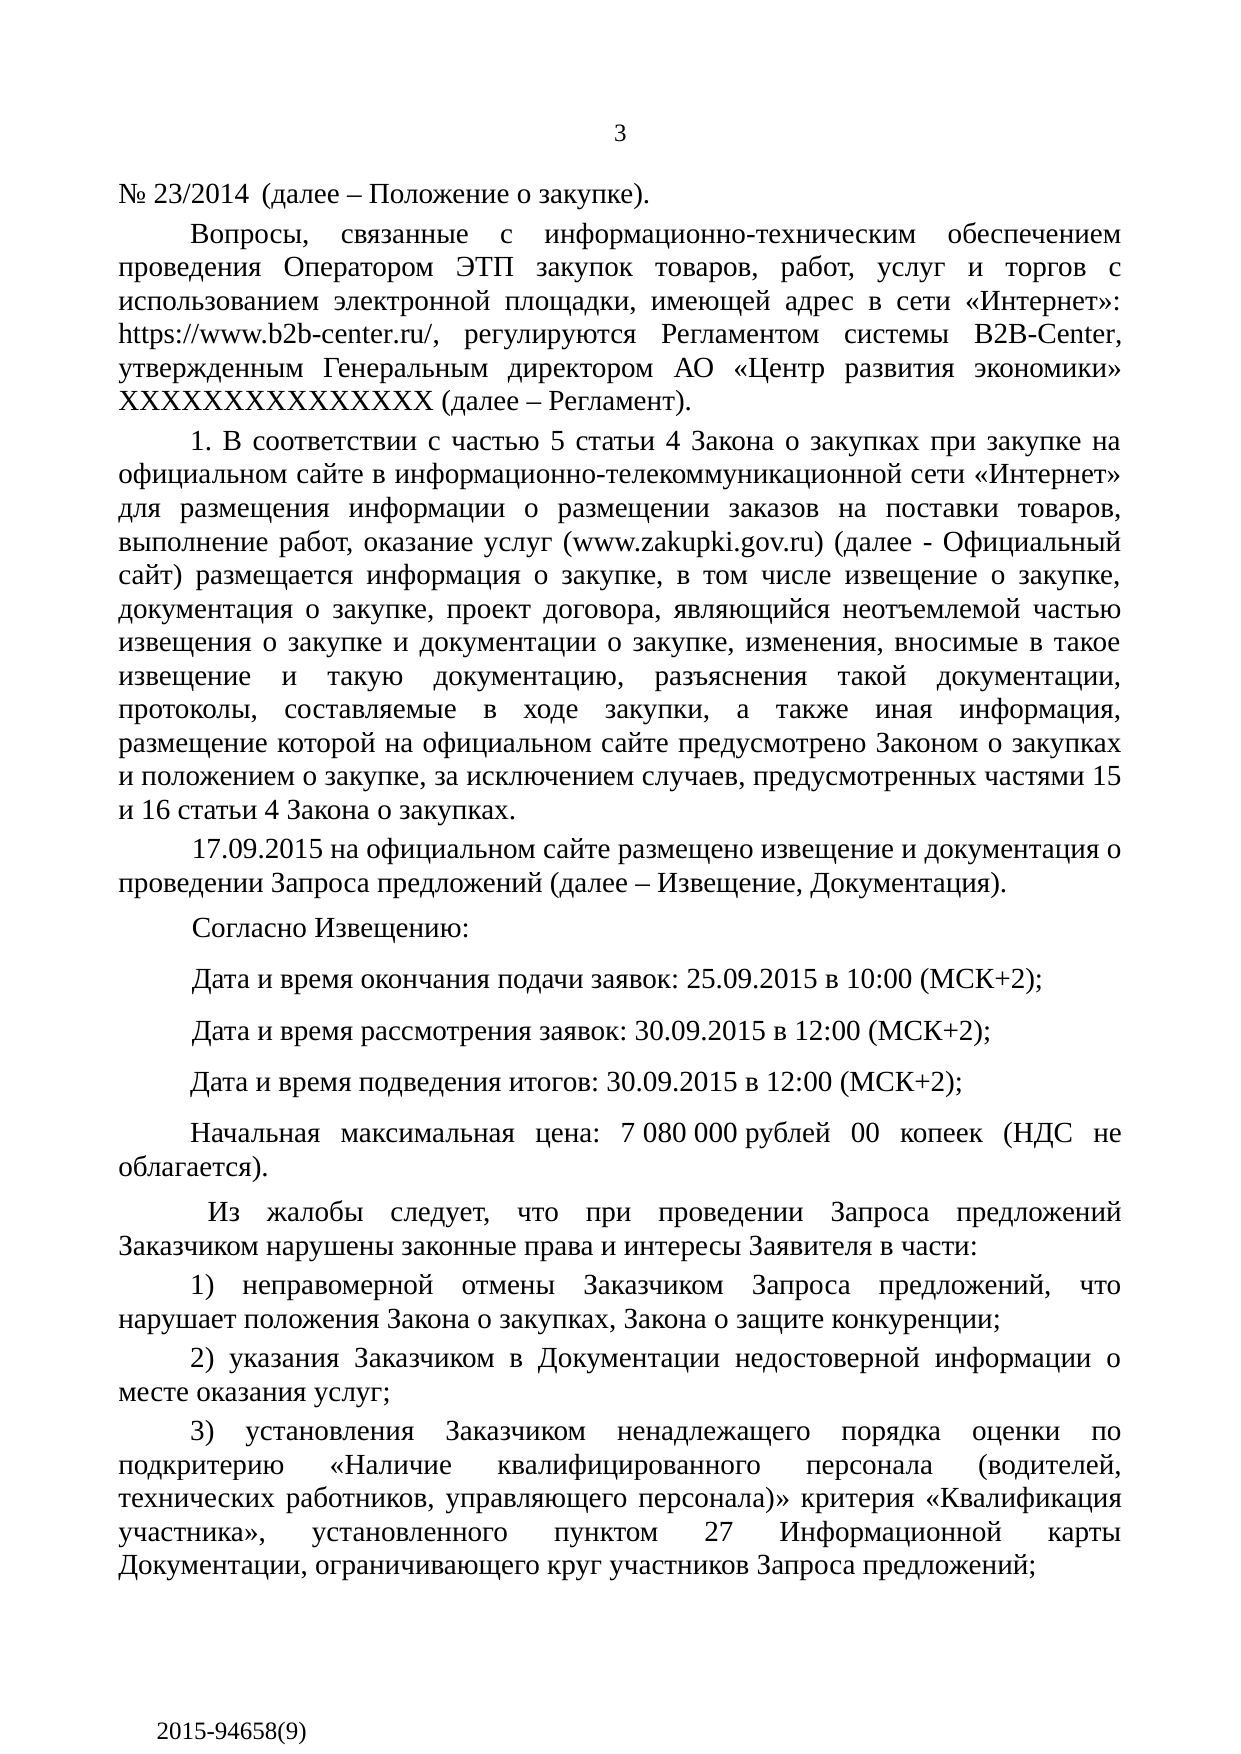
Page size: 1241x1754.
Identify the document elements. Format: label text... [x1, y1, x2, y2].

text Дата и время окончания подачи заявок: 25.09.2015 в 10:00 (МСК+2); [118, 962, 1122, 995]
text № 23/2014 (далее – Положение о закупке). [118, 176, 1122, 210]
text Вопросы, связанные с информационно-техническим обеспечением проведения Оператором ЭТП закупок товаров, работ, услуг и торгов с использованием электронной площадки, имеющей адрес в сети «Интернет»: https://www.b2b-center.ru/, регулируются Регламентом системы B2B-Center, утвержденным Генеральным директором АО «Центр развития экономики» XXXXXXXXXXXXXXX (далее – Регламент). [118, 216, 1122, 417]
text Начальная максимальная цена: 7 080 000 рублей 00 копеек (НДС не облагается). [118, 1115, 1122, 1182]
text 2) указания Заказчиком в Документации недостоверной информации о месте оказания услуг; [118, 1340, 1122, 1407]
text 1) неправомерной отмены Заказчиком Запроса предложений, что нарушает положения Закона о закупках, Закона о защите конкуренции; [118, 1267, 1122, 1334]
text Согласно Извещению: [118, 910, 1122, 944]
text Дата и время подведения итогов: 30.09.2015 в 12:00 (МСК+2); [118, 1064, 1122, 1098]
text 1. В соответствии с частью 5 статьи 4 Закона о закупках при закупке на официальном сайте в информационно-телекоммуникационной сети «Интернет» для размещения информации о размещении заказов на поставки товаров, выполнение работ, оказание услуг (www.zakupki.gov.ru) (далее - Официальный сайт) размещается информация о закупке, в том числе извещение о закупке, документация о закупке, проект договора, являющийся неотъемлемой частью извещения о закупке и документации о закупке, изменения, вносимые в такое извещение и такую документацию, разъяснения такой документации, протоколы, составляемые в ходе закупки, а также иная информация, размещение которой на официальном сайте предусмотрено Законом о закупках и положением о закупке, за исключением случаев, предусмотренных частями 15 и 16 статьи 4 Закона о закупках. [118, 423, 1122, 826]
text 3) установления Заказчиком ненадлежащего порядка оценки по подкритерию «Наличие квалифицированного персонала (водителей, технических работников, управляющего персонала)» критерия «Квалификация участника», установленного пунктом 27 Информационной карты Документации, ограничивающего круг участников Запроса предложений; [118, 1413, 1122, 1581]
text Из жалобы следует, что при проведении Запроса предложений Заказчиком нарушены законные права и интересы Заявителя в части: [118, 1194, 1122, 1261]
text Дата и время рассмотрения заявок: 30.09.2015 в 12:00 (МСК+2); [118, 1013, 1122, 1046]
text 17.09.2015 на официальном сайте размещено извещение и документация о проведении Запроса предложений (далее – Извещение, Документация). [118, 831, 1122, 898]
